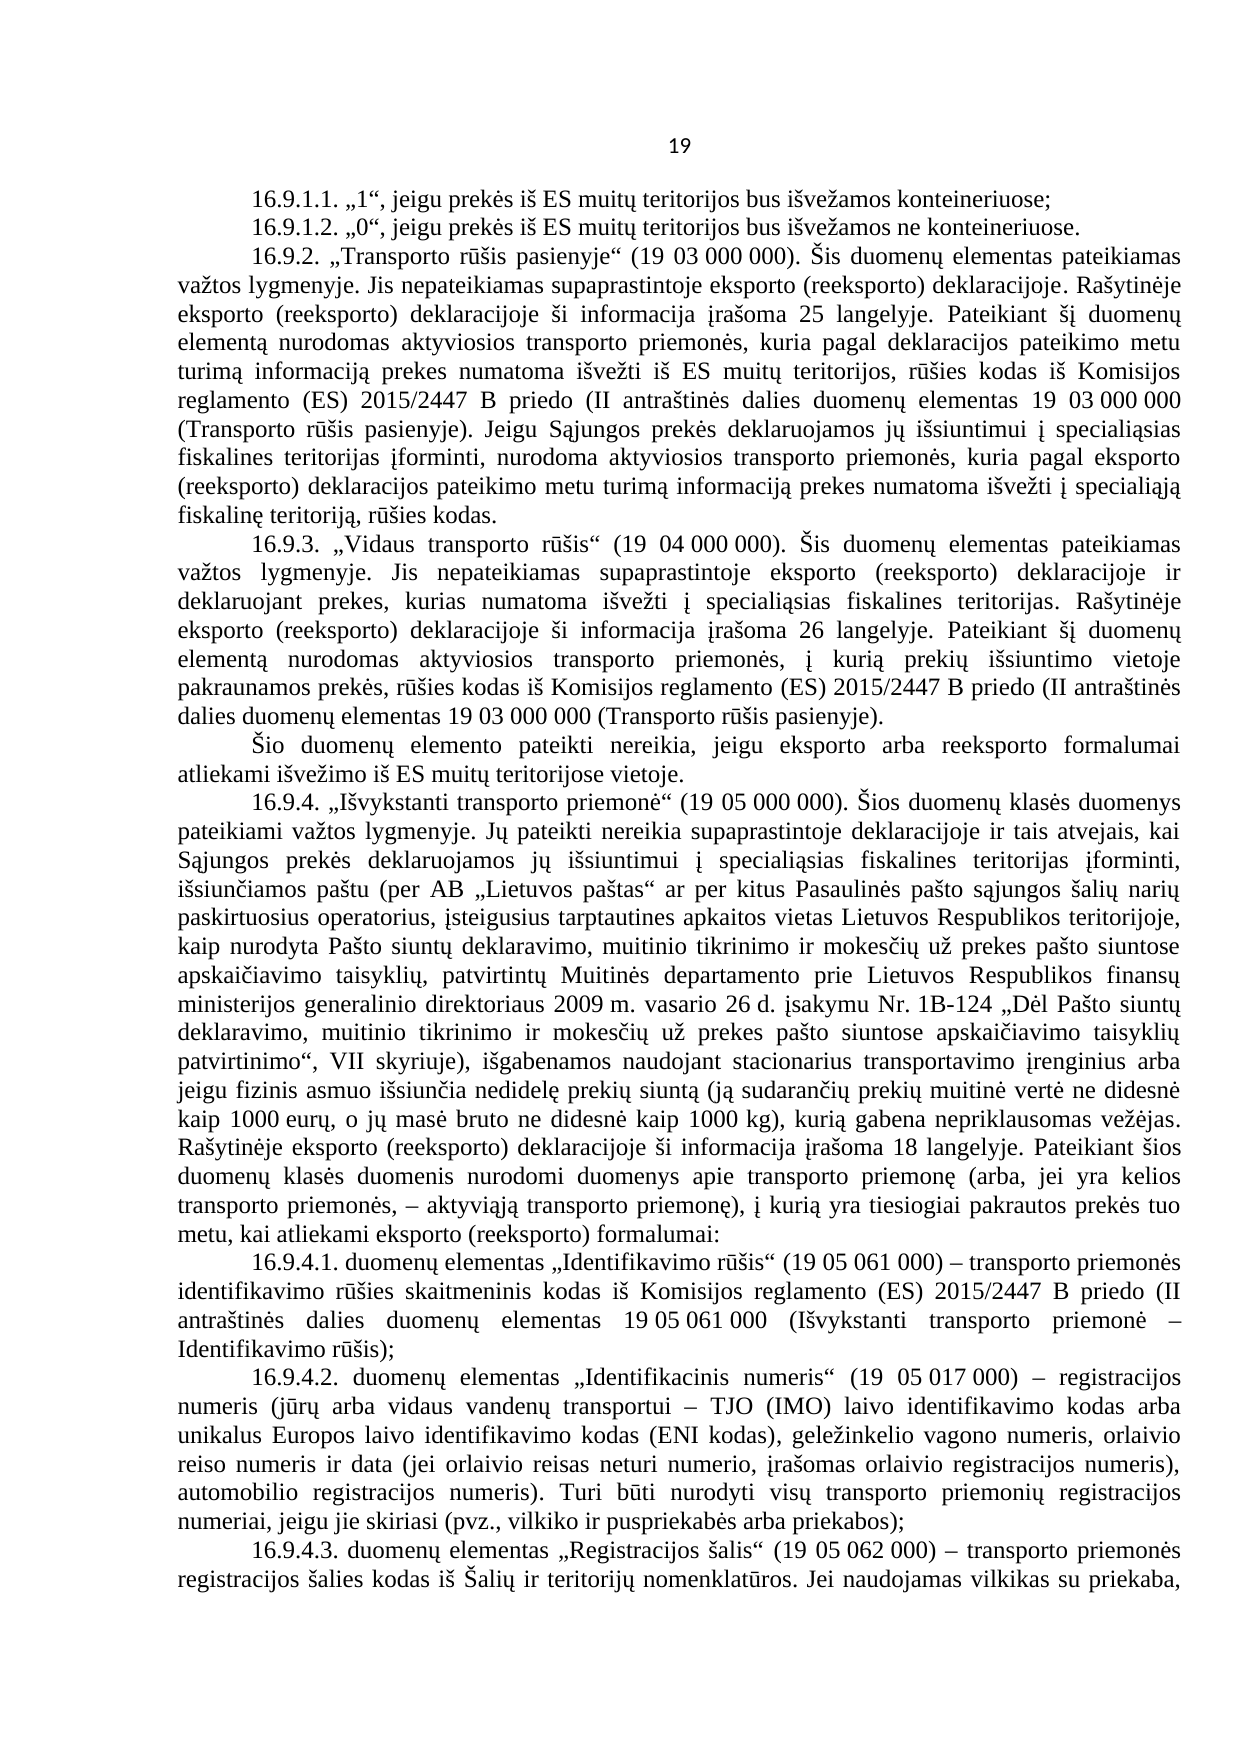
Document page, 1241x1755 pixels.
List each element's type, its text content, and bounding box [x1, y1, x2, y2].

text Šio duomenų elemento pateikti nereikia, jeigu eksporto arba reeksporto formalumai atliekami išvežimo iš ES muitų teritorijose vietoje. [177, 730, 1181, 787]
text 16.9.4.2. duomenų elementas „Identifikacinis numeris“ (19 05 017 000) – registracijos numeris (jūrų arba vidaus vandenų transportui – TJO (IMO) laivo identifikavimo kodas arba unikalus Europos laivo identifikavimo kodas (ENI kodas), geležinkelio vagono numeris, orlaivio reiso numeris ir data (jei orlaivio reisas neturi numerio, įrašomas orlaivio registracijos numeris), automobilio registracijos numeris). Turi būti nurodyti visų transporto priemonių registracijos numeriai, jeigu jie skiriasi (pvz., vilkiko ir puspriekabės arba priekabos); [177, 1362, 1181, 1535]
text 16.9.1.2. „0“, jeigu prekės iš ES muitų teritorijos bus išvežamos ne konteineriuose. [177, 212, 1181, 241]
text 16.9.2. „Transporto rūšis pasienyje“ (19 03 000 000). Šis duomenų elementas pateikiamas važtos lygmenyje. Jis nepateikiamas supaprastintoje eksporto (reeksporto) deklaracijoje. Rašytinėje eksporto (reeksporto) deklaracijoje ši informacija įrašoma 25 langelyje. Pateikiant šį duomenų elementą nurodomas aktyviosios transporto priemonės, kuria pagal deklaracijos pateikimo metu turimą informaciją prekes numatoma išvežti iš ES muitų teritorijos, rūšies kodas iš Komisijos reglamento (ES) 2015/2447 B priedo (II antraštinės dalies duomenų elementas 19 03 000 000 (Transporto rūšis pasienyje). Jeigu Sąjungos prekės deklaruojamos jų išsiuntimui į specialiąsias fiskalines teritorijas įforminti, nurodoma aktyviosios transporto priemonės, kuria pagal eksporto (reeksporto) deklaracijos pateikimo metu turimą informaciją prekes numatoma išvežti į specialiąją fiskalinę teritoriją, rūšies kodas. [177, 241, 1181, 529]
text 16.9.4.3. duomenų elementas „Registracijos šalis“ (19 05 062 000) – transporto priemonės registracijos šalies kodas iš Šalių ir teritorijų nomenklatūros. Jei naudojamas vilkikas su priekaba, [177, 1535, 1181, 1592]
text 16.9.3. „Vidaus transporto rūšis“ (19 04 000 000). Šis duomenų elementas pateikiamas važtos lygmenyje. Jis nepateikiamas supaprastintoje eksporto (reeksporto) deklaracijoje ir deklaruojant prekes, kurias numatoma išvežti į specialiąsias fiskalines teritorijas. Rašytinėje eksporto (reeksporto) deklaracijoje ši informacija įrašoma 26 langelyje. Pateikiant šį duomenų elementą nurodomas aktyviosios transporto priemonės, į kurią prekių išsiuntimo vietoje pakraunamos prekės, rūšies kodas iš Komisijos reglamento (ES) 2015/2447 B priedo (II antraštinės dalies duomenų elementas 19 03 000 000 (Transporto rūšis pasienyje). [177, 529, 1181, 730]
text 16.9.4.1. duomenų elementas „Identifikavimo rūšis“ (19 05 061 000) – transporto priemonės identifikavimo rūšies skaitmeninis kodas iš Komisijos reglamento (ES) 2015/2447 B priedo (II antraštinės dalies duomenų elementas 19 05 061 000 (Išvykstanti transporto priemonė –Identifikavimo rūšis); [177, 1247, 1181, 1362]
text 16.9.4. „Išvykstanti transporto priemonė“ (19 05 000 000). Šios duomenų klasės duomenys pateikiami važtos lygmenyje. Jų pateikti nereikia supaprastintoje deklaracijoje ir tais atvejais, kai Sąjungos prekės deklaruojamos jų išsiuntimui į specialiąsias fiskalines teritorijas įforminti, išsiunčiamos paštu (per AB „Lietuvos paštas“ ar per kitus Pasaulinės pašto sąjungos šalių narių paskirtuosius operatorius, įsteigusius tarptautines apkaitos vietas Lietuvos Respublikos teritorijoje, kaip nurodyta Pašto siuntų deklaravimo, muitinio tikrinimo ir mokesčių už prekes pašto siuntose apskaičiavimo taisyklių, patvirtintų Muitinės departamento prie Lietuvos Respublikos finansų ministerijos generalinio direktoriaus 2009 m. vasario 26 d. įsakymu Nr. 1B-124 „Dėl Pašto siuntų deklaravimo, muitinio tikrinimo ir mokesčių už prekes pašto siuntose apskaičiavimo taisyklių patvirtinimo“, VII skyriuje), išgabenamos naudojant stacionarius transportavimo įrenginius arba jeigu fizinis asmuo išsiunčia nedidelę prekių siuntą (ją sudarančių prekių muitinė vertė ne didesnė kaip 1000 eurų, o jų masė bruto ne didesnė kaip 1000 kg), kurią gabena nepriklausomas vežėjas. Rašytinėje eksporto (reeksporto) deklaracijoje ši informacija įrašoma 18 langelyje. Pateikiant šios duomenų klasės duomenis nurodomi duomenys apie transporto priemonę (arba, jei yra kelios transporto priemonės, – aktyviąją transporto priemonę), į kurią yra tiesiogiai pakrautos prekės tuo metu, kai atliekami eksporto (reeksporto) formalumai: [177, 787, 1181, 1247]
text 16.9.1.1. „1“, jeigu prekės iš ES muitų teritorijos bus išvežamos konteineriuose; [177, 184, 1181, 212]
